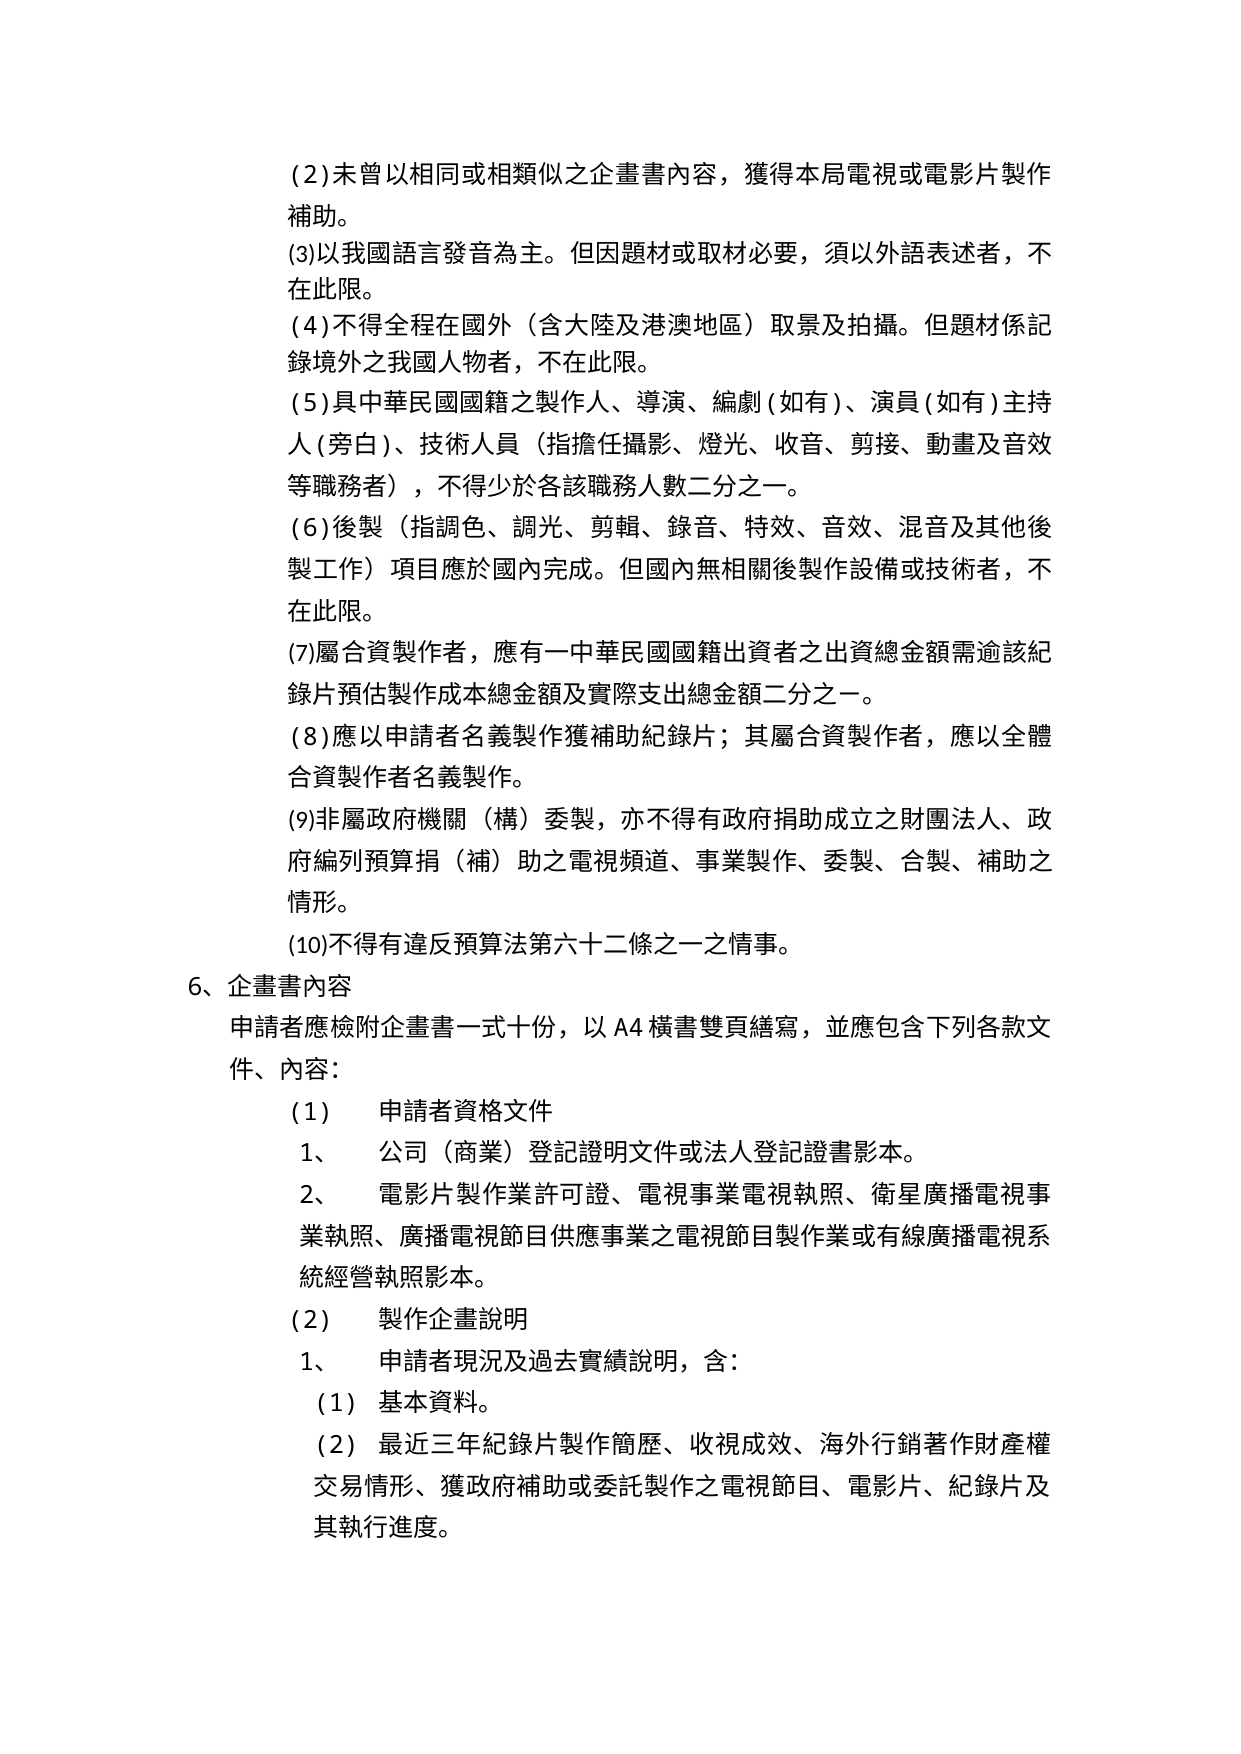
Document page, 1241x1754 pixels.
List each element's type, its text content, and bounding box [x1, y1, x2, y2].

list 公司（商業）登記證明文件或法人登記證書影本。 [299, 1128, 1053, 1170]
list 製作企畫說明 [288, 1295, 1053, 1337]
list 電影片製作業許可證、電視事業電視執照、衛星廣播電視事業執照、廣播電視節目供應事業之電視節目製作業或有線廣播電視系統經營執照影本。 [299, 1170, 1053, 1295]
list 後製（指調色、調光、剪輯、錄音、特效、音效、混音及其他後製工作）項目應於國內完成。但國內無相關後製作設備或技術者，不在此限。 [288, 503, 1053, 628]
list 屬合資製作者，應有一中華民國國籍出資者之出資總金額需逾該紀錄片預估製作成本總金額及實際支出總金額二分之ㄧ。 [288, 628, 1053, 712]
list 具中華民國國籍之製作人、導演、編劇(如有)、演員(如有)主持人(旁白)、技術人員（指擔任攝影、燈光、收音、剪接、動畫及音效等職務者），不得少於各該職務人數二分之一。 [288, 378, 1053, 503]
list 申請者資格文件 [288, 1087, 1053, 1128]
list 申請者現況及過去實績說明，含： [299, 1337, 1053, 1378]
list 不得全程在國外（含大陸及港澳地區）取景及拍攝。但題材係記錄境外之我國人物者，不在此限。 [288, 306, 1053, 378]
list 最近三年紀錄片製作簡歷、收視成效、海外行銷著作財產權交易情形、獲政府補助或委託製作之電視節目、電影片、紀錄片及其執行進度。 [313, 1420, 1053, 1545]
list 非屬政府機關（構）委製，亦不得有政府捐助成立之財團法人、政府編列預算捐（補）助之電視頻道、事業製作、委製、合製、補助之情形。 [288, 795, 1053, 920]
text 申請者應檢附企畫書一式十份，以A4橫書雙頁繕寫，並應包含下列各款文件、內容： [229, 1003, 1053, 1087]
list 基本資料。 [313, 1378, 1053, 1420]
list 未曾以相同或相類似之企畫書內容，獲得本局電視或電影片製作補助。 [288, 150, 1053, 233]
list 以我國語言發音為主。但因題材或取材必要，須以外語表述者，不在此限。 [288, 233, 1053, 306]
list 不得有違反預算法第六十二條之一之情事。 [288, 920, 1053, 962]
list 企畫書內容 [187, 962, 1053, 1003]
list 應以申請者名義製作獲補助紀錄片；其屬合資製作者，應以全體合資製作者名義製作。 [288, 712, 1053, 795]
